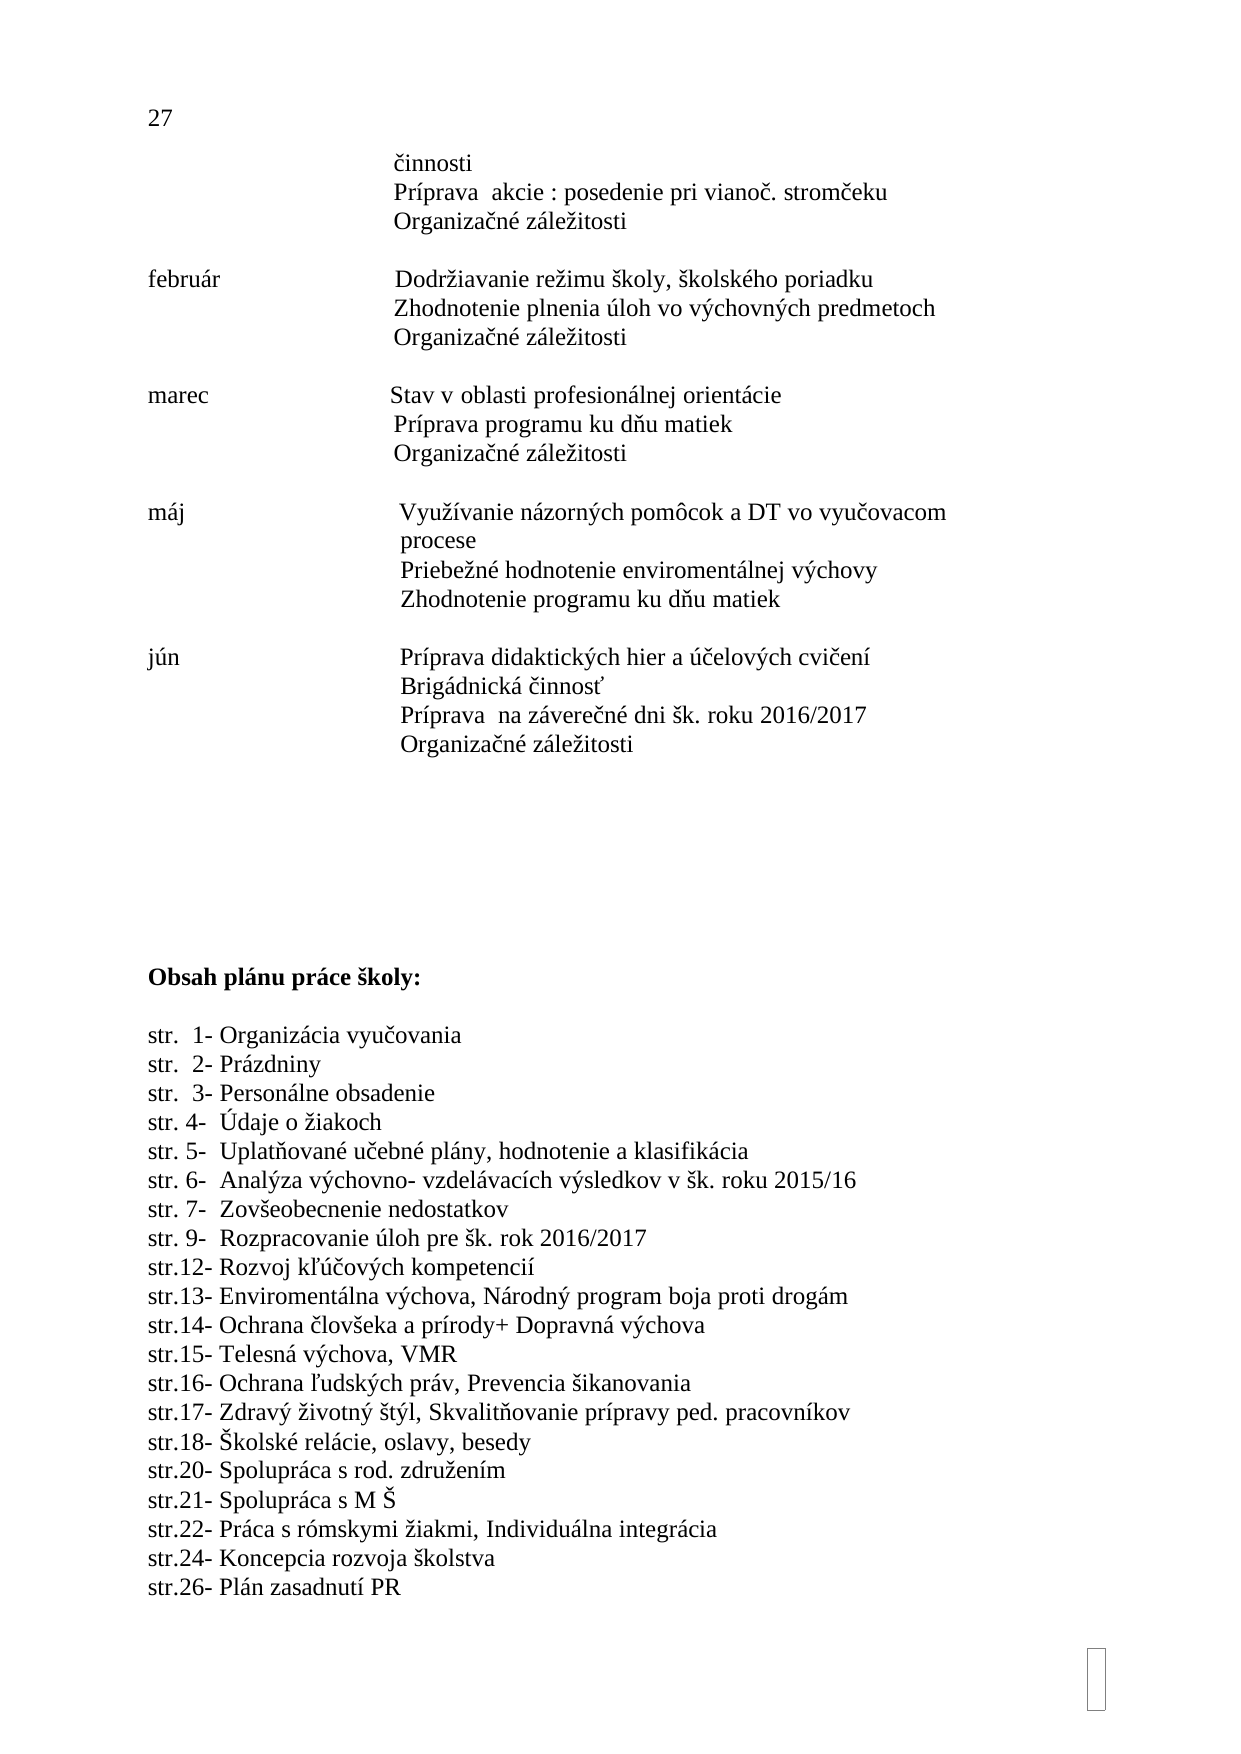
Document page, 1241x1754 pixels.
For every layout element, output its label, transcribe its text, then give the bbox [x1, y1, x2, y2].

text Obsah plánu práce školy: [148, 961, 1181, 990]
text str.20- Spolupráca s rod. združením [148, 1455, 1181, 1484]
text Organizačné záležitosti [148, 206, 1181, 235]
text str.18- Školské relácie, oslavy, besedy [148, 1426, 1181, 1455]
text str. 5- Uplatňované učebné plány, hodnotenie a klasifikácia [148, 1136, 1181, 1165]
text február Dodržiavanie režimu školy, školského poriadku [148, 264, 1181, 293]
text str.13- Enviromentálna výchova, Národný program boja proti drogám [148, 1281, 1181, 1310]
text Zhodnotenie programu ku dňu matiek [148, 583, 1181, 613]
text str.12- Rozvoj kľúčových kompetencií [148, 1252, 1181, 1281]
text str.21- Spolupráca s M Š [148, 1484, 1181, 1513]
text str. 6- Analýza výchovno- vzdelávacích výsledkov v šk. roku 2015/16 [148, 1165, 1181, 1194]
text str. 3- Personálne obsadenie [148, 1078, 1181, 1107]
text Organizačné záležitosti [148, 322, 1181, 351]
text str.15- Telesná výchova, VMR [148, 1339, 1181, 1368]
text činnosti [148, 148, 1181, 177]
text str.22- Práca s rómskymi žiakmi, Individuálna integrácia [148, 1513, 1181, 1543]
text str. 7- Zovšeobecnenie nedostatkov [148, 1194, 1181, 1223]
text Organizačné záležitosti [148, 729, 1181, 758]
text str.14- Ochrana človšeka a prírody+ Dopravná výchova [148, 1310, 1181, 1339]
text str. 9- Rozpracovanie úloh pre šk. rok 2016/2017 [148, 1223, 1181, 1252]
text Príprava akcie : posedenie pri vianoč. stromčeku [148, 177, 1181, 206]
text str.24- Koncepcia rozvoja školstva [148, 1543, 1181, 1572]
text marec Stav v oblasti profesionálnej orientácie [148, 380, 1181, 409]
text str.26- Plán zasadnutí PR [148, 1572, 1181, 1601]
text Organizačné záležitosti [148, 438, 1181, 467]
text Príprava programu ku dňu matiek [148, 409, 1181, 438]
text Zhodnotenie plnenia úloh vo výchovných predmetoch [148, 293, 1181, 322]
text str. 1- Organizácia vyučovania [148, 1019, 1181, 1048]
text Brigádnická činnosť [148, 671, 1181, 700]
text str.17- Zdravý životný štýl, Skvalitňovanie prípravy ped. pracovníkov [148, 1397, 1181, 1426]
text str. 2- Prázdniny [148, 1048, 1181, 1078]
text str.16- Ochrana ľudských práv, Prevencia šikanovania [148, 1368, 1181, 1397]
text procese [148, 525, 1181, 554]
text Príprava na záverečné dni šk. roku 2016/2017 [148, 700, 1181, 729]
text Priebežné hodnotenie enviromentálnej výchovy [148, 554, 1181, 583]
text máj Využívanie názorných pomôcok a DT vo vyučovacom [148, 496, 1181, 525]
text str. 4- Údaje o žiakoch [148, 1107, 1181, 1136]
text jún Príprava didaktických hier a účelových cvičení [148, 642, 1181, 671]
